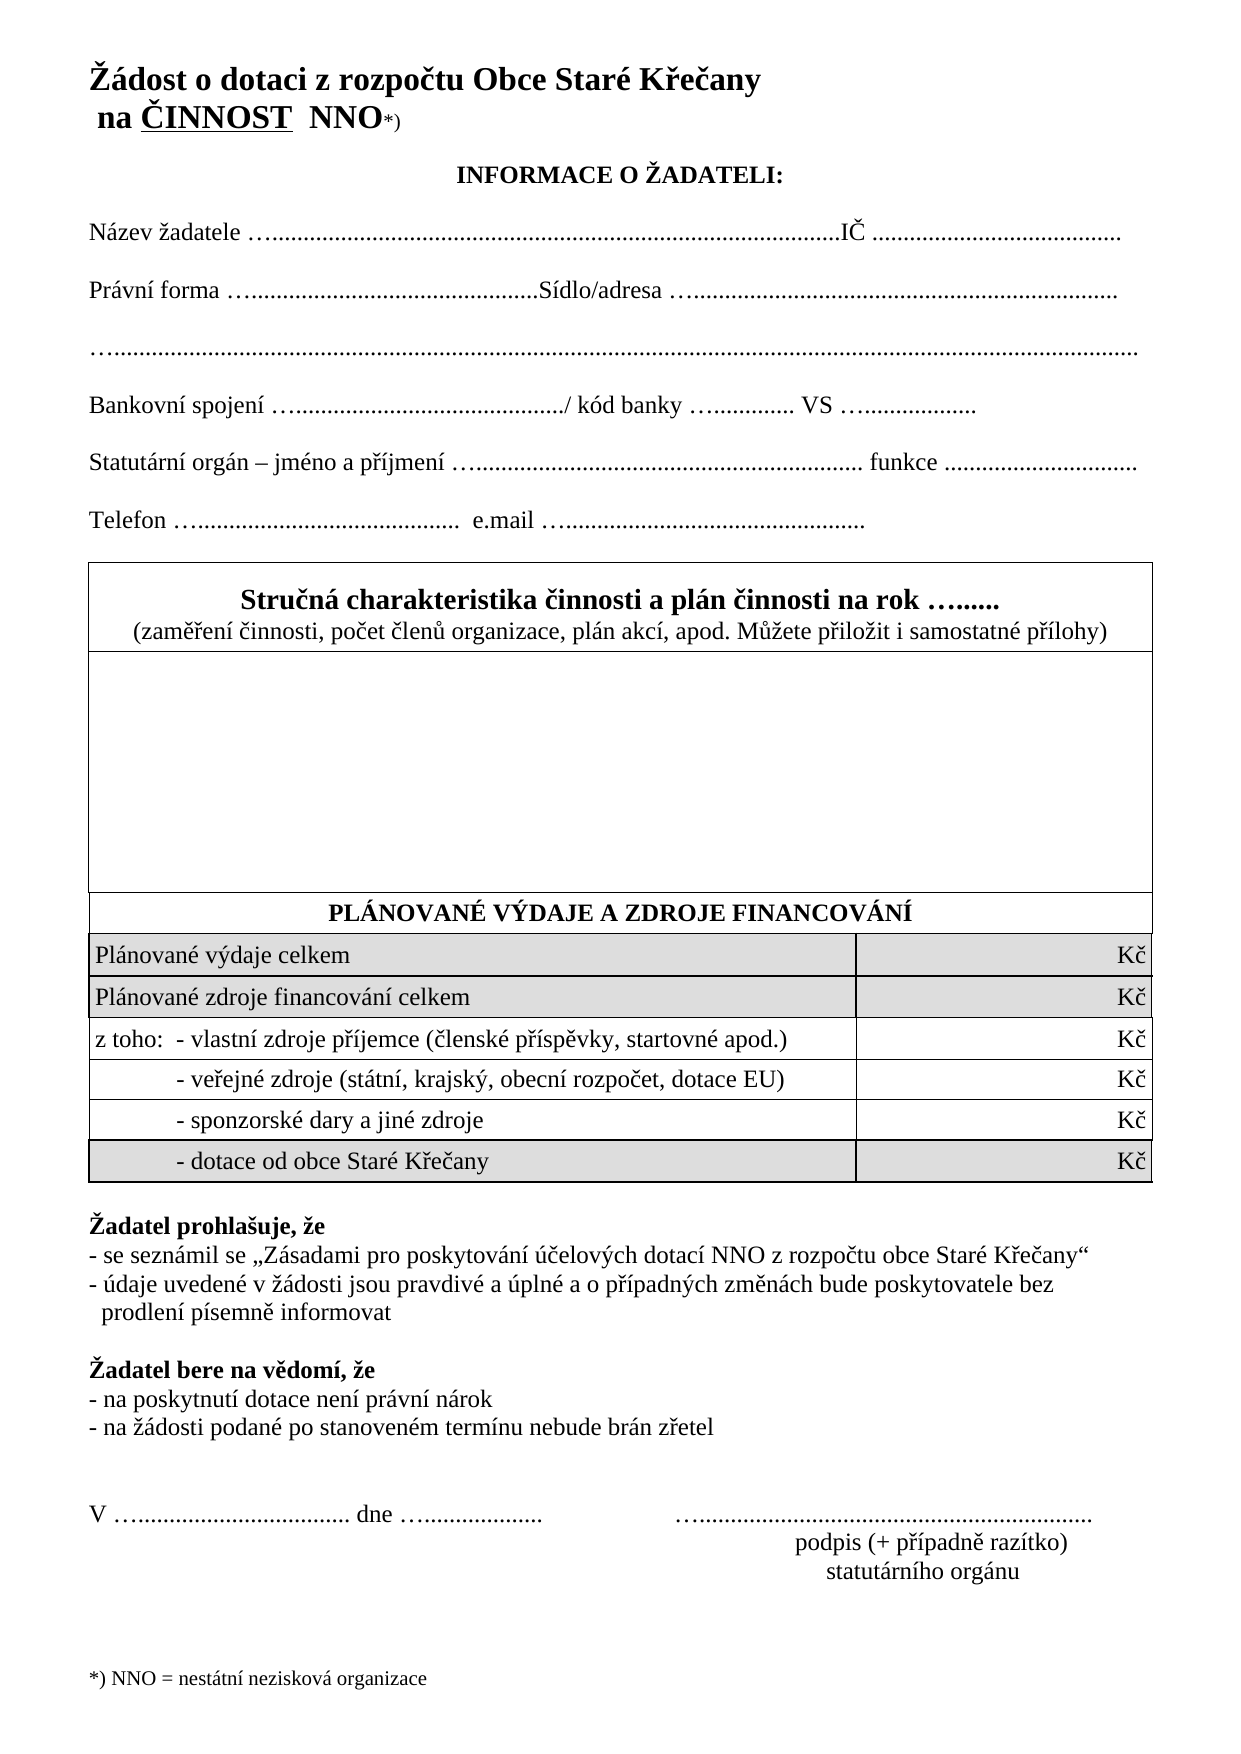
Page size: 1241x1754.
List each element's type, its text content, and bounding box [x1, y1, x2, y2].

text - údaje uvedené v žádosti jsou pravdivé a úplné a o případných změnách bude poskytovatele bez [88, 1269, 1152, 1297]
text Bankovní spojení ….........................................../ kód banky …............. VS ….................. [88, 390, 1152, 418]
table_cell - dotace od obce Staré Křečany [90, 1141, 855, 1181]
text Žadatel prohlašuje, že [88, 1211, 1152, 1240]
text - na žádosti podané po stanoveném termínu nebude brán zřetel [88, 1412, 1152, 1441]
table_cell Kč [857, 1100, 1152, 1139]
text na ČINNOST NNO*) [88, 97, 1152, 136]
text statutárního orgánu [88, 1556, 1152, 1585]
text V ….................................. dne …................... …............................................................... [88, 1499, 1152, 1527]
table_cell - sponzorské dary a jiné zdroje [90, 1100, 856, 1139]
text Žádost o dotaci z rozpočtu Obce Staré Křečany [88, 59, 1152, 97]
text podpis (+ případně razítko) [88, 1527, 1152, 1556]
text Žadatel bere na vědomí, že [88, 1355, 1152, 1384]
table_cell - veřejné zdroje (státní, krajský, obecní rozpočet, dotace EU) [90, 1060, 856, 1099]
table_cell Kč [857, 934, 1151, 975]
table_cell Kč [857, 1018, 1152, 1058]
text ….................................................................................................................................................................... [88, 332, 1152, 361]
table_cell Kč [857, 1141, 1151, 1181]
table_cell Plánované výdaje celkem [90, 934, 855, 975]
text Právní forma …..............................................Sídlo/adresa ….................................................................... [88, 275, 1152, 303]
text Název žadatele …...........................................................................................IČ ........................................ [88, 217, 1152, 246]
table_header Stručná charakteristika činnosti a plán činnosti na rok …...... (zaměření činnosti, počet členů organizace, plán akcí, apod. Můžete přiložit i samostatné přílohy) [89, 563, 1152, 651]
table_cell Kč [857, 1060, 1152, 1099]
text prodlení písemně informovat [88, 1297, 1152, 1326]
text Telefon ….......................................... e.mail …................................................ [88, 505, 1152, 533]
table_cell Plánované zdroje financování celkem [90, 977, 855, 1017]
table_cell Kč [857, 977, 1151, 1017]
table_cell z toho: - vlastní zdroje příjemce (členské příspěvky, startovné apod.) [90, 1018, 856, 1058]
text INFORMACE O ŽADATELI: [88, 160, 1152, 188]
text - na poskytnutí dotace není právní nárok [88, 1384, 1152, 1412]
text Statutární orgán – jméno a příjmení ….............................................................. funkce ............................... [88, 447, 1152, 476]
text - se seznámil se „Zásadami pro poskytování účelových dotací NNO z rozpočtu obce Staré Křečany“ [88, 1240, 1152, 1269]
table_header PLÁNOVANÉ VÝDAJE A ZDROJE FINANCOVÁNÍ [90, 893, 1152, 932]
table_cell [89, 652, 1152, 892]
